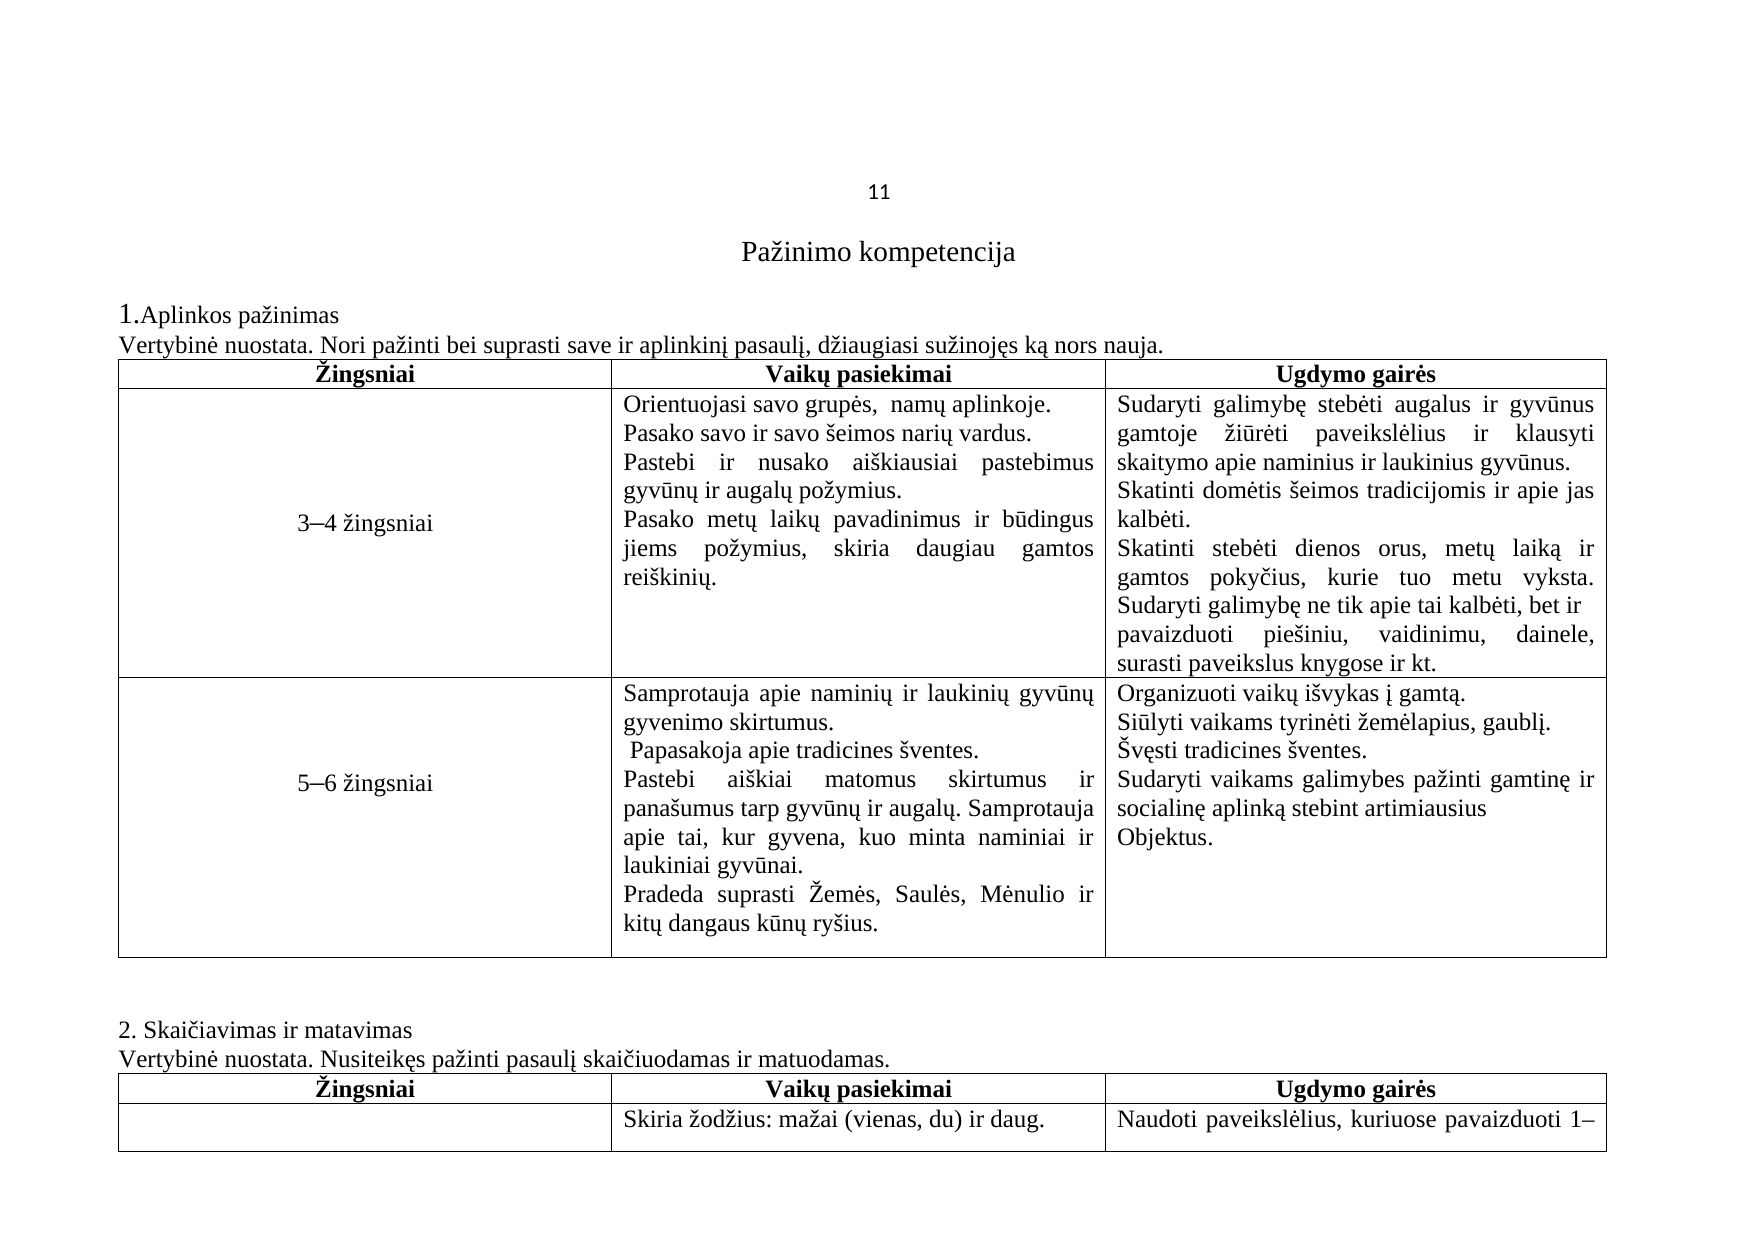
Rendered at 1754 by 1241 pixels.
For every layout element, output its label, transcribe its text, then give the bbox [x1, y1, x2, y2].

table_cell Samprotauja apie naminių ir laukinių gyvūnų gyvenimo skirtumus. Papasakoja apie tradicines šventes. Pastebi aiškiai matomus skirtumus ir panašumus tarp gyvūnų ir augalų. Samprotauja apie tai, kur gyvena, kuo minta naminiai ir laukiniai gyvūnai. Pradeda suprasti Žemės, Saulės, Mėnulio ir kitų dangaus kūnų ryšius. [612, 678, 1105, 957]
table_header Žingsniai [119, 1074, 611, 1103]
text 1.Aplinkos pažinimas [118, 296, 1639, 330]
table_header Vaikų pasiekimai [612, 1074, 1105, 1103]
table_cell Orientuojasi savo grupės, namų aplinkoje. Pasako savo ir savo šeimos narių vardus. Pastebi ir nusako aiškiausiai pastebimus gyvūnų ir augalų požymius. Pasako metų laikų pavadinimus ir būdingus jiems požymius, skiria daugiau gamtos reiškinių. [612, 389, 1105, 677]
table_header Ugdymo gairės [1106, 1074, 1606, 1103]
text 2. Skaičiavimas ir matavimas [118, 1015, 1639, 1044]
table_header Ugdymo gairės [1106, 360, 1606, 388]
table_cell Organizuoti vaikų išvykas į gamtą. Siūlyti vaikams tyrinėti žemėlapius, gaublį. Švęsti tradicines šventes. Sudaryti vaikams galimybes pažinti gamtinę ir socialinę aplinką stebint artimiausius Objektus. [1106, 678, 1606, 957]
table_cell 5–6 žingsniai [119, 678, 611, 957]
table_cell [119, 1104, 611, 1151]
table_header Žingsniai [119, 360, 611, 388]
table_cell Skiria žodžius: mažai (vienas, du) ir daug. [612, 1104, 1105, 1151]
table_cell 3–4 žingsniai [119, 389, 611, 677]
table_cell Naudoti paveikslėlius, kuriuose pavaizduoti 1– [1106, 1104, 1606, 1151]
table_cell Sudaryti galimybę stebėti augalus ir gyvūnus gamtoje žiūrėti paveikslėlius ir klausyti skaitymo apie naminius ir laukinius gyvūnus. Skatinti domėtis šeimos tradicijomis ir apie jas kalbėti. Skatinti stebėti dienos orus, metų laiką ir gamtos pokyčius, kurie tuo metu vyksta. Sudaryti galimybę ne tik apie tai kalbėti, bet ir pavaizduoti piešiniu, vaidinimu, dainele, surasti paveikslus knygose ir kt. [1106, 389, 1606, 677]
text Vertybinė nuostata. Nori pažinti bei suprasti save ir aplinkinį pasaulį, džiaugiasi sužinojęs ką nors nauja. [118, 330, 1639, 358]
text Vertybinė nuostata. Nusiteikęs pažinti pasaulį skaičiuodamas ir matuodamas. [118, 1044, 1639, 1073]
text Pažinimo kompetencija [118, 234, 1639, 267]
table_header Vaikų pasiekimai [612, 360, 1105, 388]
